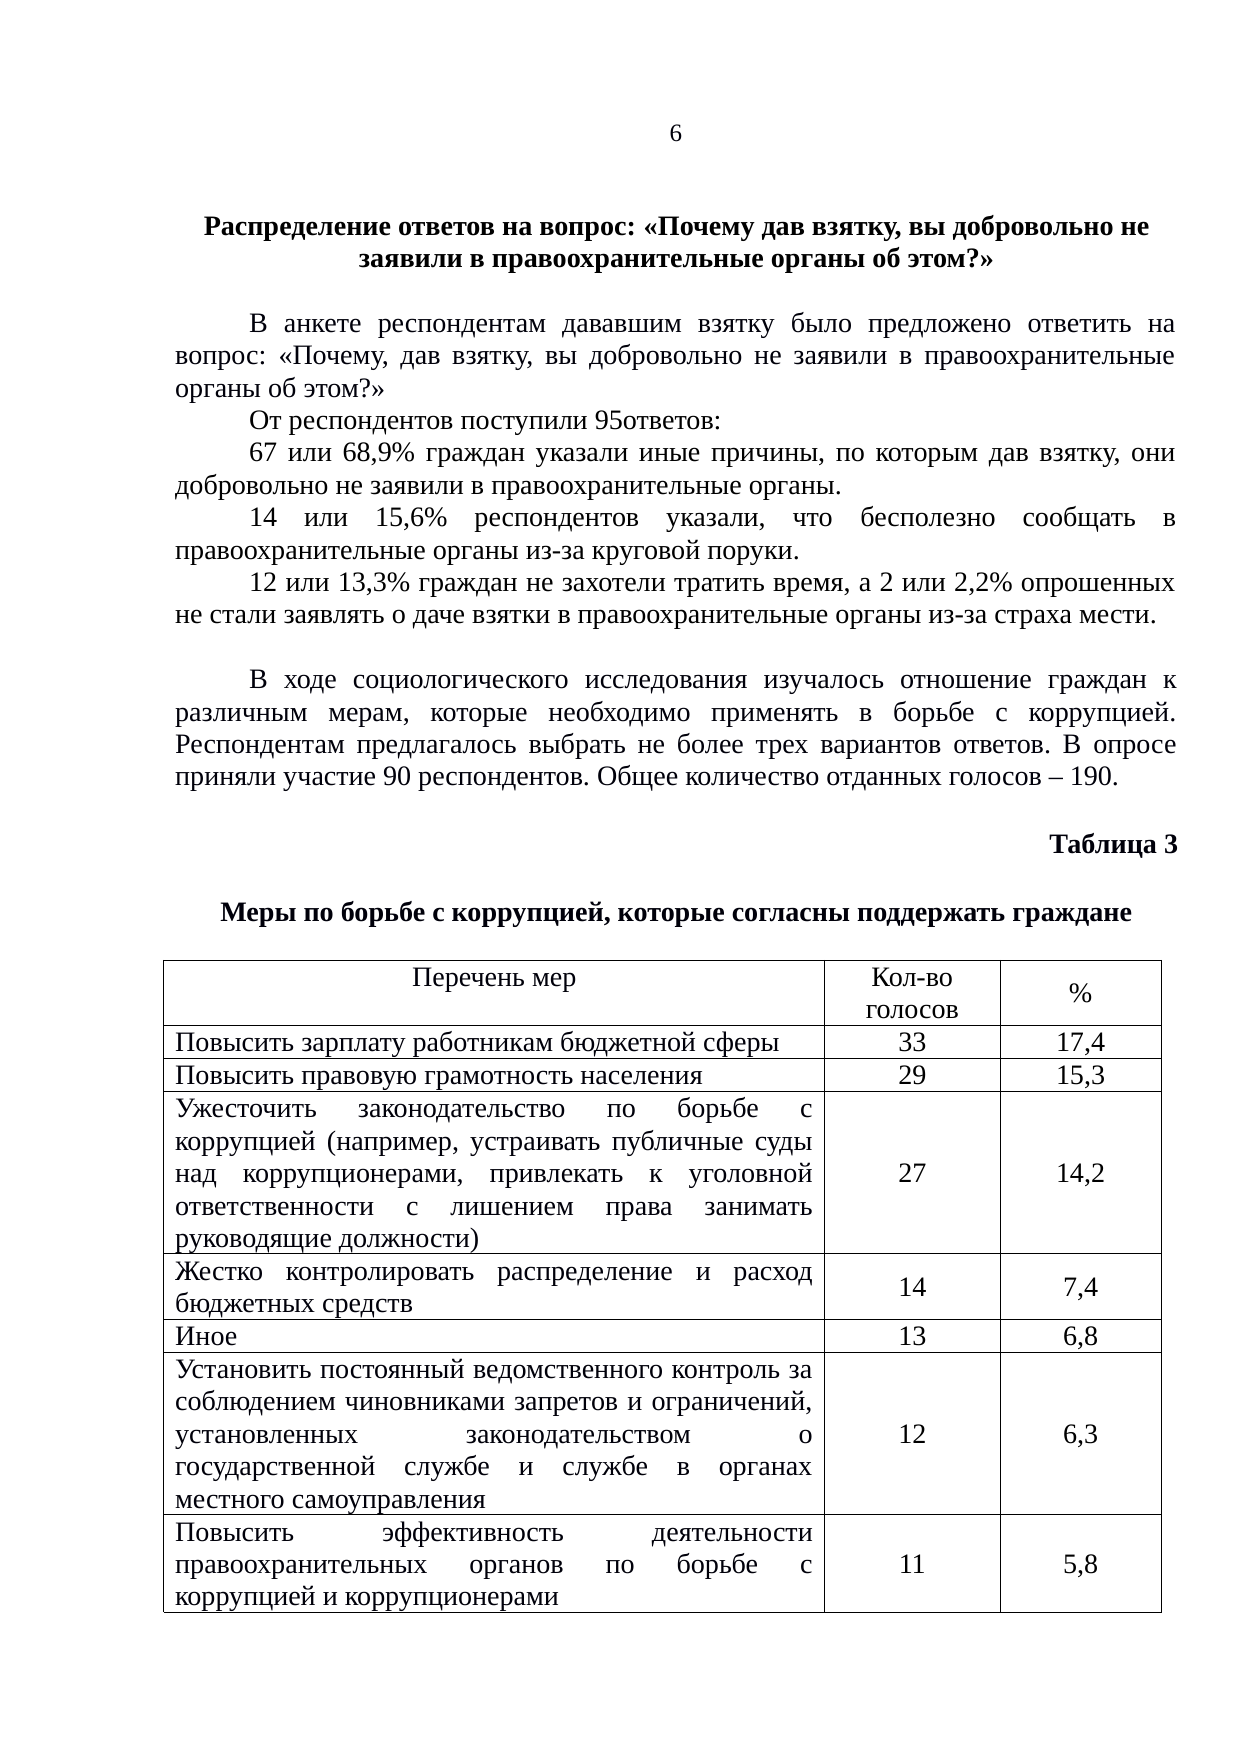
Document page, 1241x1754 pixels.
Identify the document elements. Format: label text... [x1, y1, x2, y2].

table_cell 7,4 [1001, 1254, 1161, 1319]
table_cell 6,8 [1001, 1320, 1161, 1352]
table_cell 27 [825, 1092, 1000, 1253]
table_cell 15,3 [1001, 1059, 1161, 1091]
table_cell Установить постоянный ведомственного контроль за соблюдением чиновниками запретов и ограничений, установленных законодательством о государственной службе и службе в органах местного самоуправления [164, 1353, 824, 1514]
table_cell 29 [825, 1059, 1000, 1091]
table_header Перечень мер [164, 961, 824, 1025]
text Меры по борьбе с коррупцией, которые согласны поддержать граждане [175, 895, 1178, 927]
table_cell 14 [825, 1254, 1000, 1319]
table_cell 13 [825, 1320, 1000, 1352]
table_cell 12 [825, 1353, 1000, 1514]
table_cell Повысить эффективность деятельности правоохранительных органов по борьбе с коррупцией и коррупционерами [164, 1515, 824, 1612]
table_cell 11 [825, 1515, 1000, 1612]
table_cell Повысить правовую грамотность населения [164, 1059, 824, 1091]
text 12 или 13,3% граждан не захотели тратить время, а 2 или 2,2% опрошенных не стали заявлять о даче взятки в правоохранительные органы из-за страха мести. [175, 565, 1176, 630]
table_header % [1001, 961, 1161, 1025]
table_cell Иное [164, 1320, 824, 1352]
table_header Кол-во голосов [825, 961, 1000, 1025]
table_cell Повысить зарплату работникам бюджетной сферы [164, 1026, 824, 1058]
table_cell 17,4 [1001, 1026, 1161, 1058]
text От респондентов поступили 95ответов: [175, 403, 1176, 436]
table_cell Ужесточить законодательство по борьбе с коррупцией (например, устраивать публичные суды над коррупционерами, привлекать к уголовной ответственности с лишением права занимать руководящие должности) [164, 1092, 824, 1253]
text Распределение ответов на вопрос: «Почему дав взятку, вы добровольно не заявили в правоохранительные органы об этом?» [175, 209, 1178, 273]
text Таблица 3 [175, 827, 1178, 859]
text В ходе социологического исследования изучалось отношение граждан к различным мерам, которые необходимо применять в борьбе с коррупцией. Респондентам предлагалось выбрать не более трех вариантов ответов. В опросе приняли участие 90 респондентов. Общее количество отданных голосов – 190. [175, 662, 1178, 792]
table_cell 33 [825, 1026, 1000, 1058]
table_cell 5,8 [1001, 1515, 1161, 1612]
text 67 или 68,9% граждан указали иные причины, по которым дав взятку, они добровольно не заявили в правоохранительные органы. [175, 436, 1176, 500]
text В анкете респондентам дававшим взятку было предложено ответить на вопрос: «Почему, дав взятку, вы добровольно не заявили в правоохранительные органы об этом?» [175, 306, 1176, 403]
table_cell 14,2 [1001, 1092, 1161, 1253]
table_cell Жестко контролировать распределение и расход бюджетных средств [164, 1254, 824, 1319]
table_cell 6,3 [1001, 1353, 1161, 1514]
text 14 или 15,6% респондентов указали, что бесполезно сообщать в правоохранительные органы из-за круговой поруки. [175, 500, 1176, 565]
